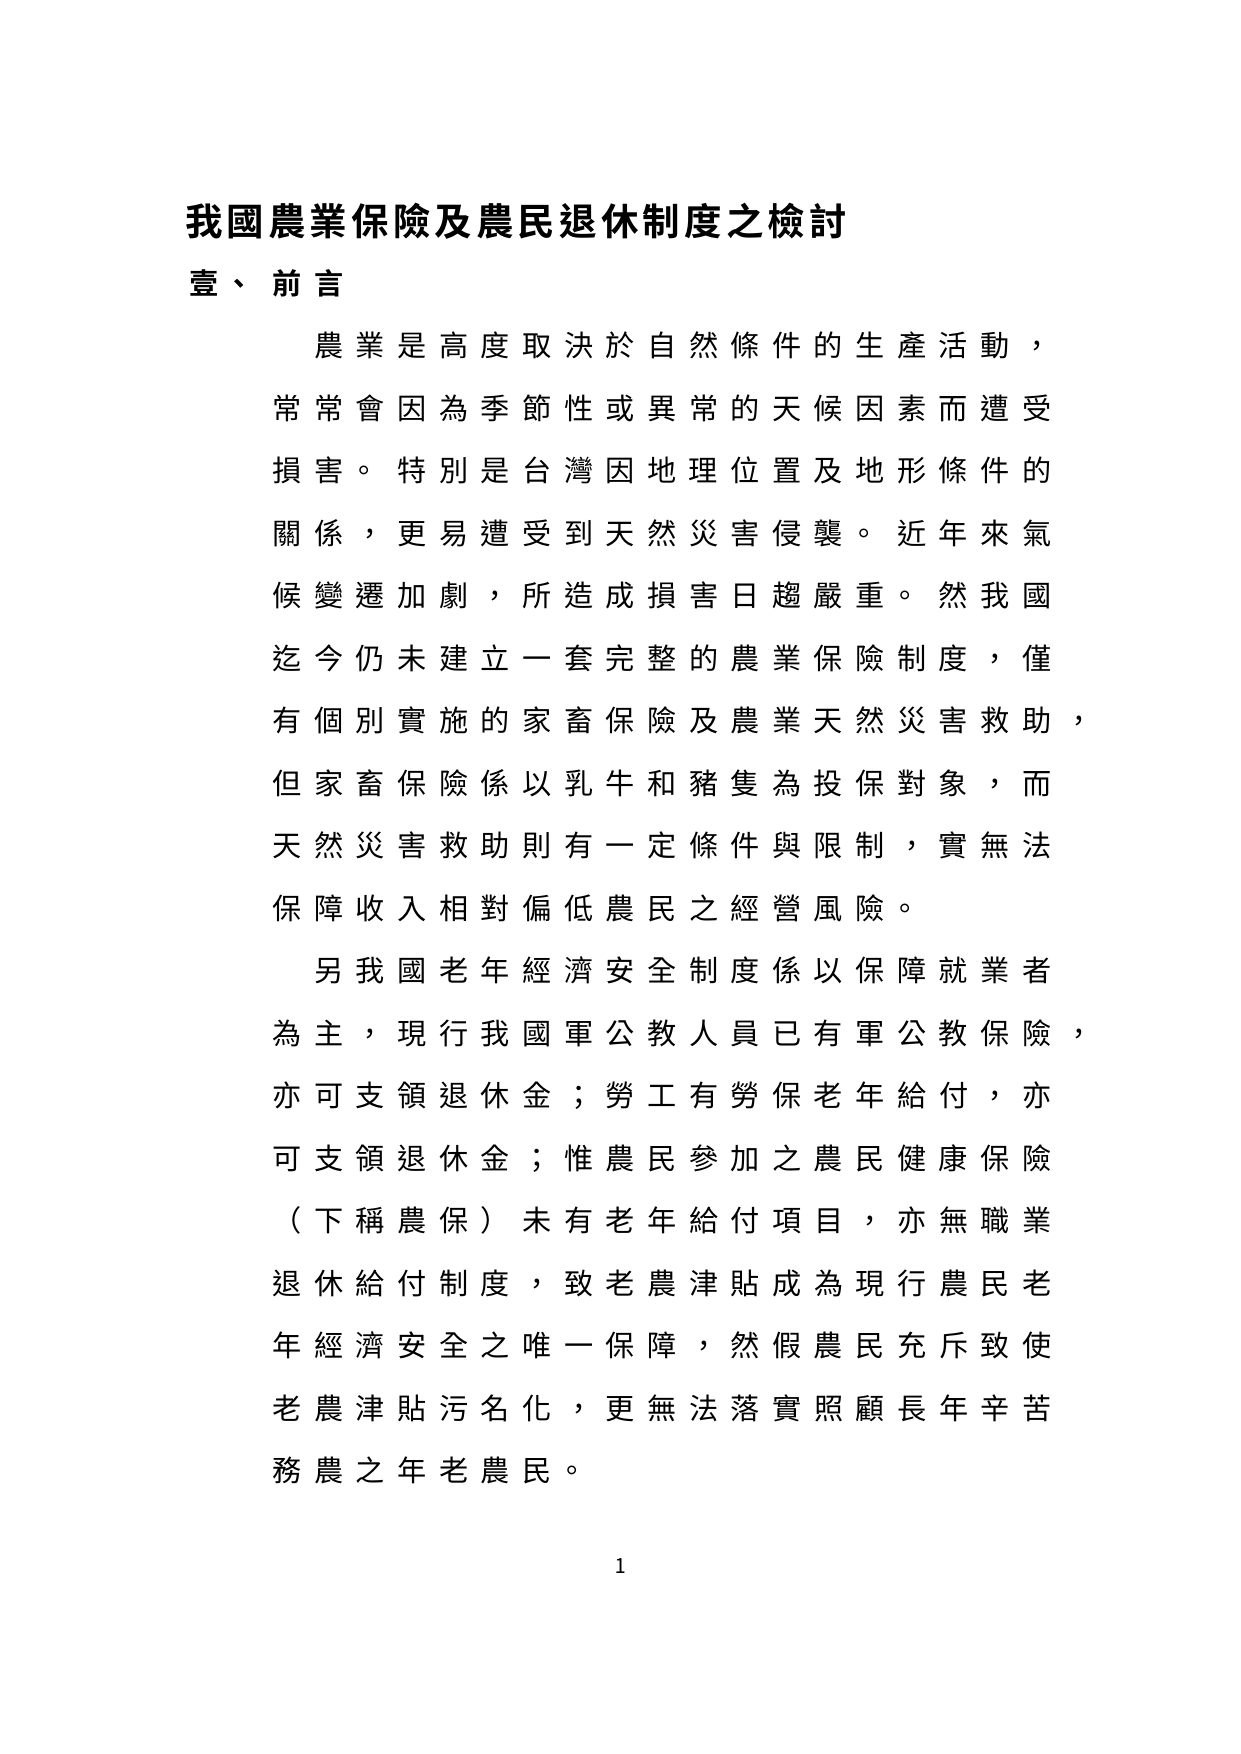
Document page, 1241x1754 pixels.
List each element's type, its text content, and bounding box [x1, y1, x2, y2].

text 另我國老年經濟安全制度係以保障就業者為主，現行我國軍公教人員已有軍公教保險，亦可支領退休金；勞工有勞保老年給付，亦可支領退休金；惟農民參加之農民健康保險（下稱農保）未有老年給付項目，亦無職業退休給付制度，致老農津貼成為現行農民老年經濟安全之唯一保障，然假農民充斥致使老農津貼污名化，更無法落實照顧長年辛苦務農之年老農民。 [242, 927, 1058, 1490]
text 壹、前言 [183, 240, 1058, 302]
text 農業是高度取決於自然條件的生產活動，常常會因為季節性或異常的天候因素而遭受損害。特別是台灣因地理位置及地形條件的關係，更易遭受到天然災害侵襲。近年來氣候變遷加劇，所造成損害日趨嚴重。然我國迄今仍未建立一套完整的農業保險制度，僅有個別實施的家畜保險及農業天然災害救助，但家畜保險係以乳牛和豬隻為投保對象，而天然災害救助則有一定條件與限制，實無法保障收入相對偏低農民之經營風險。 [242, 302, 1058, 927]
text 我國農業保險及農民退休制度之檢討 [183, 177, 1058, 240]
